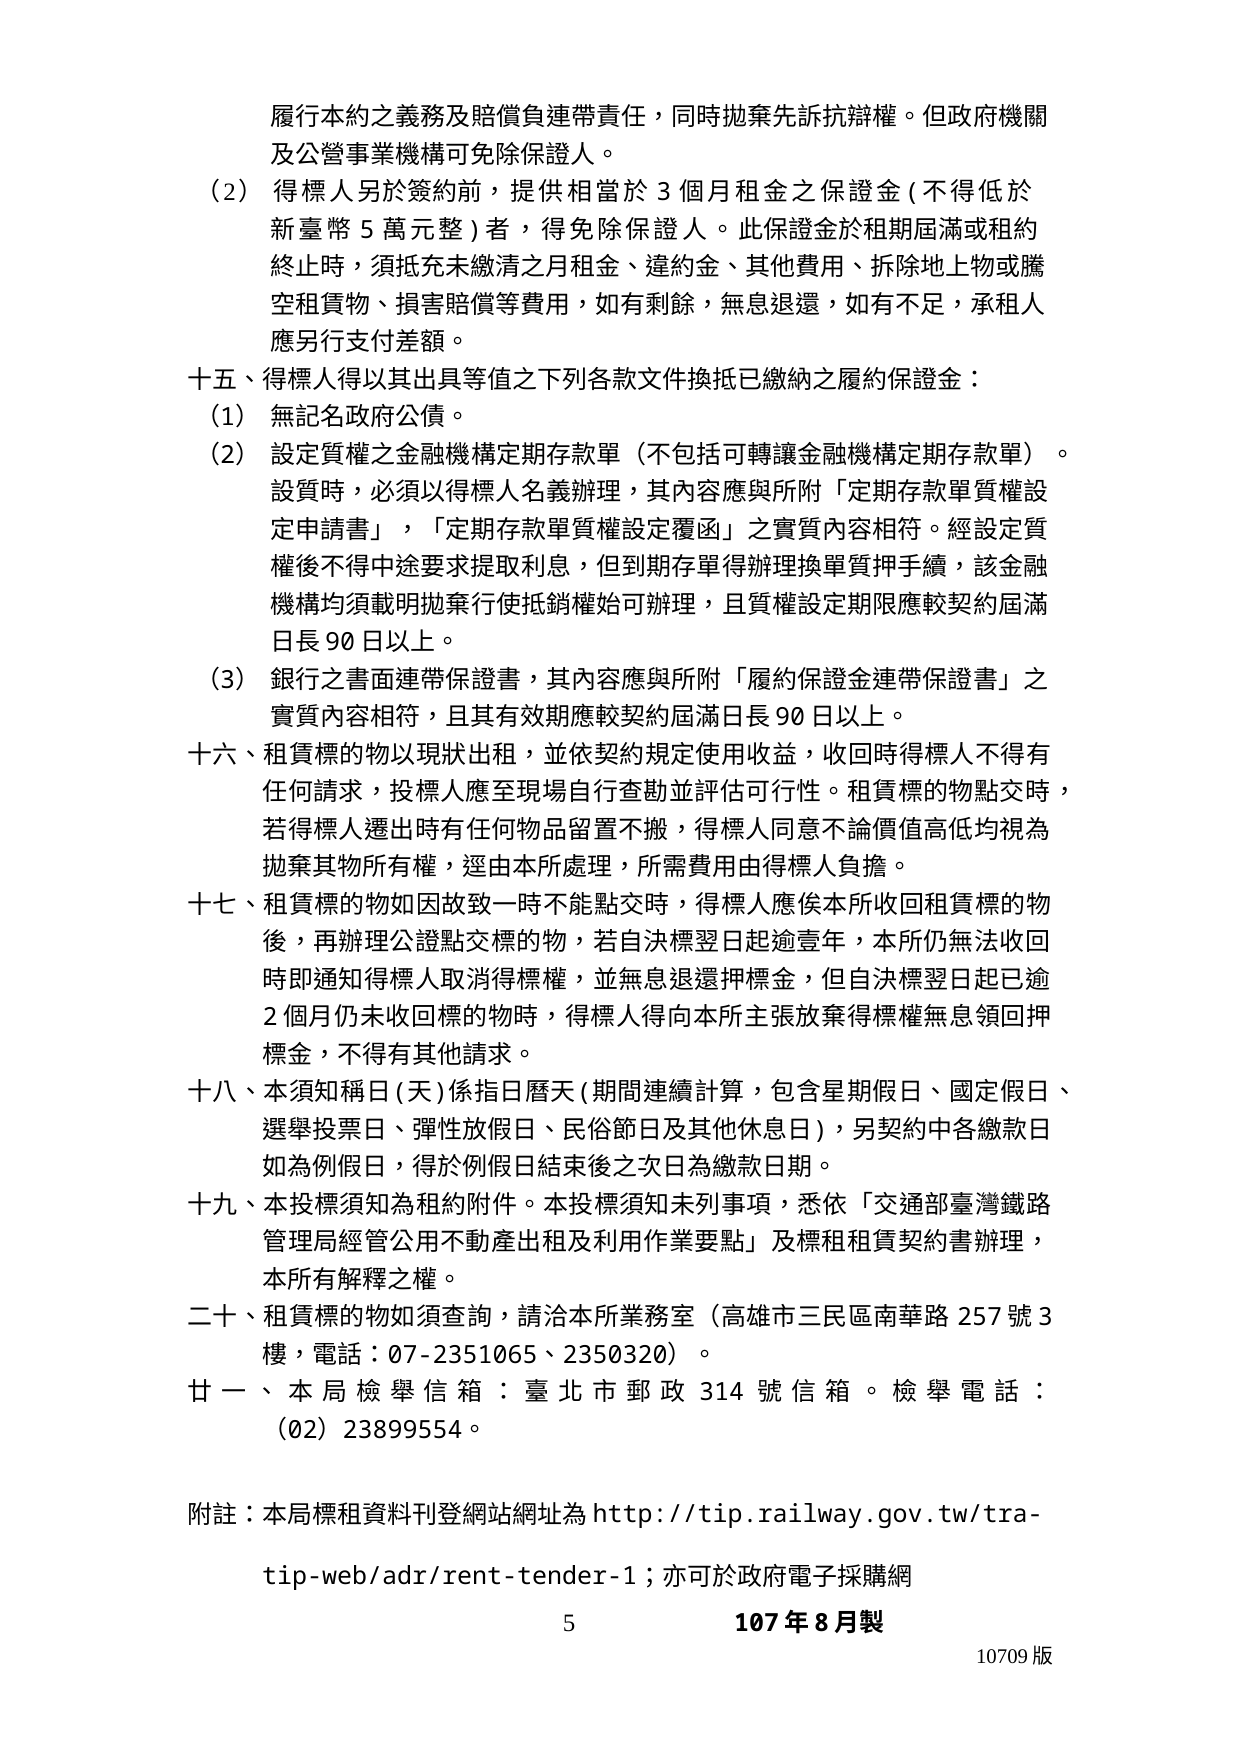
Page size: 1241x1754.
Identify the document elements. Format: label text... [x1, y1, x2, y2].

text 廿一、本局檢舉信箱：臺北市郵政314號信箱。檢舉電話：（02）23899554。 [187, 1371, 1053, 1446]
text 十九、本投標須知為租約附件。本投標須知未列事項，悉依「交通部臺灣鐵路管理局經管公用不動產出租及利用作業要點」及標租租賃契約書辦理，本所有解釋之權。 [187, 1183, 1053, 1296]
text 十六、租賃標的物以現狀出租，並依契約規定使用收益，收回時得標人不得有任何請求，投標人應至現場自行查勘並評估可行性。租賃標的物點交時，若得標人遷出時有任何物品留置不搬，得標人同意不論價值高低均視為拋棄其物所有權，逕由本所處理，所需費用由得標人負擔。 [187, 733, 1053, 883]
list 設定質權之金融機構定期存款單（不包括可轉讓金融機構定期存款單）。設質時，必須以得標人名義辦理，其內容應與所附「定期存款單質權設定申請書」，「定期存款單質權設定覆函」之實質內容相符。經設定質權後不得中途要求提取利息，但到期存單得辦理換單質押手續，該金融機構均須載明拋棄行使抵銷權始可辦理，且質權設定期限應較契約屆滿日長90日以上。 [195, 433, 1051, 658]
text 十五、得標人得以其出具等值之下列各款文件換抵已繳納之履約保證金： [187, 358, 1053, 396]
text 附註：本局標租資料刊登網站網址為http://tip.railway.gov.tw/tra-tip-web/adr/rent-tender-1；亦可於政府電子採購網 [187, 1471, 1053, 1596]
list 無記名政府公債。 [195, 396, 1051, 433]
list 得標人另於簽約前，提供相當於3個月租金之保證金(不得低於新臺幣5萬元整)者，得免除保證人。此保證金於租期屆滿或租約終止時，須抵充未繳清之月租金、違約金、其他費用、拆除地上物或騰空租賃物、損害賠償等費用，如有剩餘，無息退還，如有不足，承租人應另行支付差額。 [195, 171, 1047, 358]
list 銀行之書面連帶保證書，其內容應與所附「履約保證金連帶保證書」之實質內容相符，且其有效期應較契約屆滿日長90日以上。 [195, 658, 1051, 733]
list 履行本約之義務及賠償負連帶責任，同時拋棄先訴抗辯權。但政府機關及公營事業機構可免除保證人。 [195, 96, 1051, 171]
text 二十、租賃標的物如須查詢，請洽本所業務室（高雄市三民區南華路257號3樓，電話：07-2351065、2350320）。 [187, 1296, 1053, 1371]
text 十七、租賃標的物如因故致一時不能點交時，得標人應俟本所收回租賃標的物後，再辦理公證點交標的物，若自決標翌日起逾壹年，本所仍無法收回時即通知得標人取消得標權，並無息退還押標金，但自決標翌日起已逾2個月仍未收回標的物時，得標人得向本所主張放棄得標權無息領回押標金，不得有其他請求。 [187, 883, 1053, 1071]
text 十八、本須知稱日(天)係指日曆天(期間連續計算，包含星期假日、國定假日、選舉投票日、彈性放假日、民俗節日及其他休息日)，另契約中各繳款日如為例假日，得於例假日結束後之次日為繳款日期。 [187, 1071, 1053, 1183]
